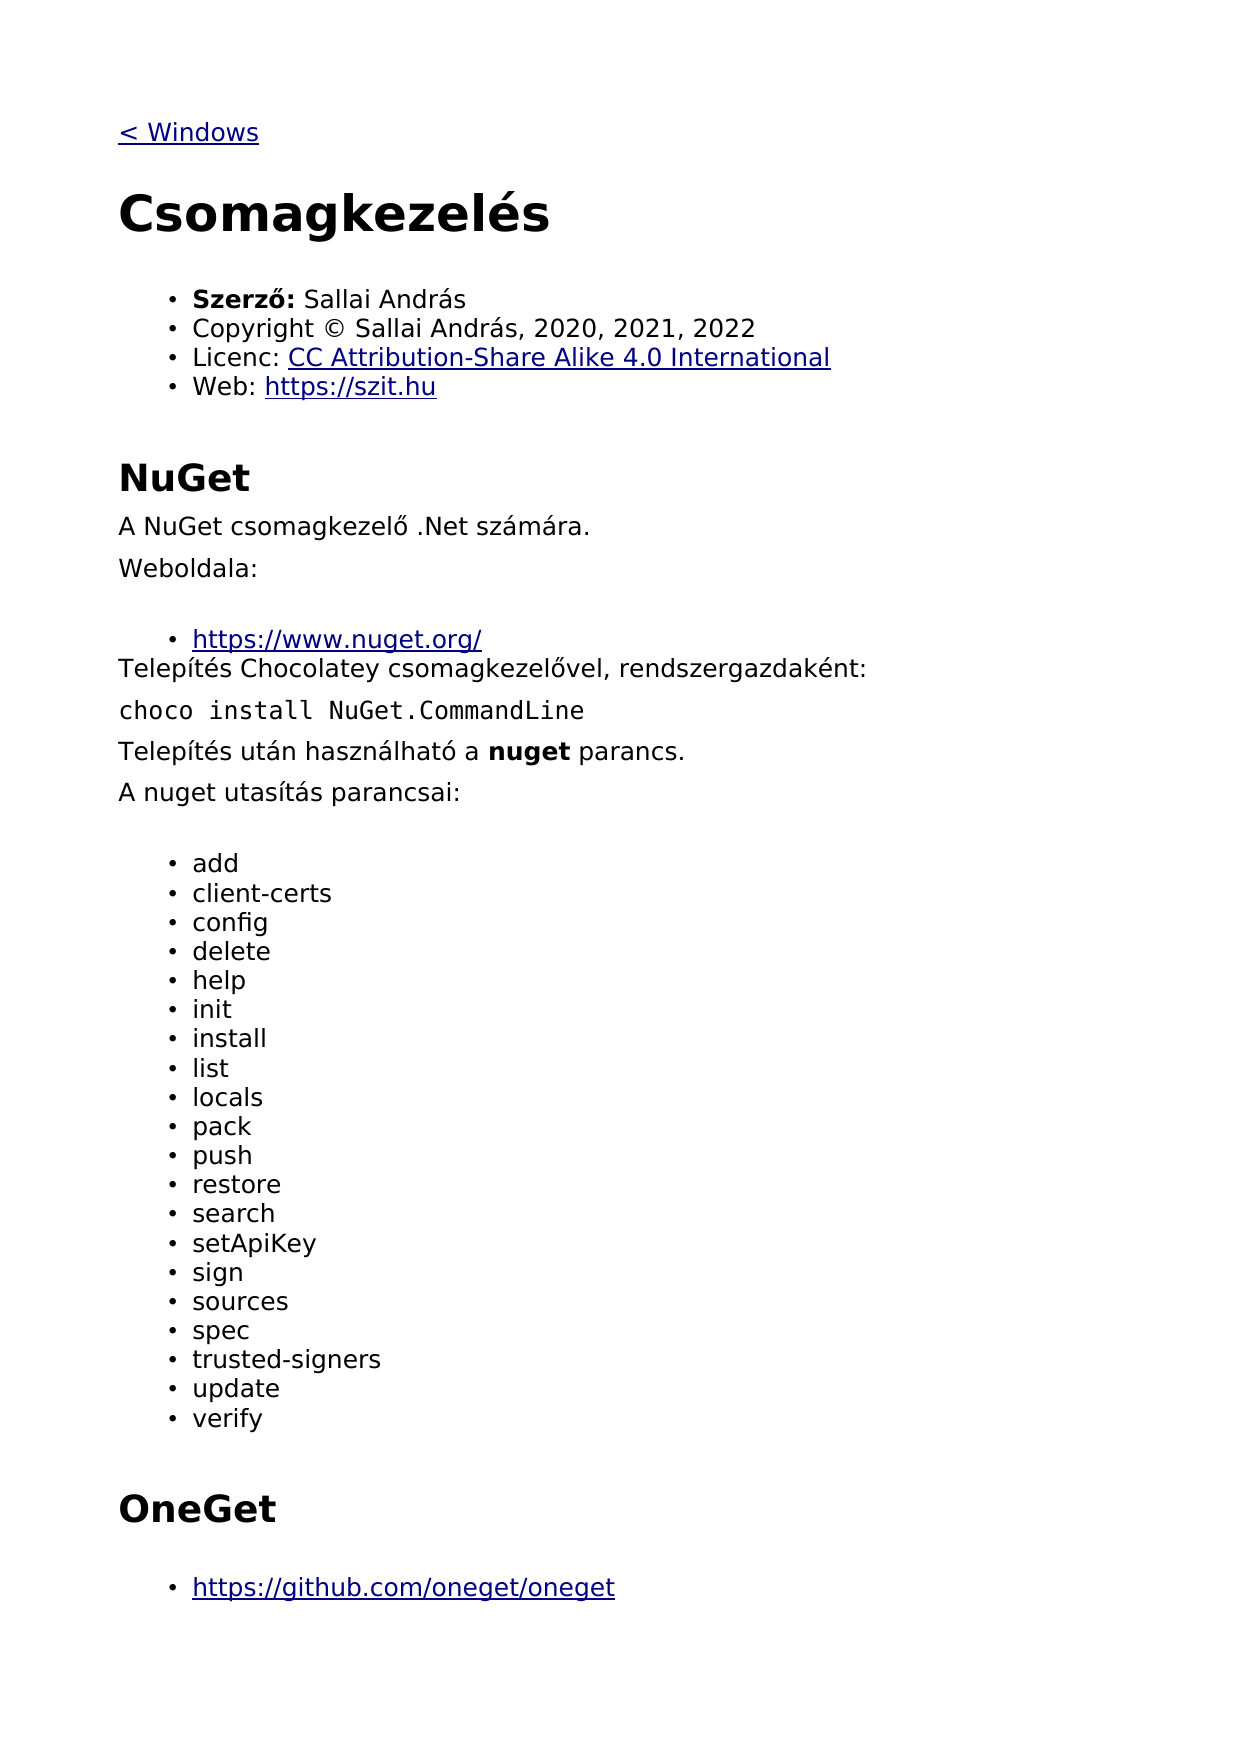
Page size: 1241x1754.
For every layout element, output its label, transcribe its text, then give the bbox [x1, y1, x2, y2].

list client-certs [177, 879, 1122, 908]
text Telepítés Chocolatey csomagkezelővel, rendszergazdaként: [118, 654, 1122, 683]
list update [177, 1375, 1122, 1404]
list search [177, 1200, 1122, 1229]
text Telepítés után használható a nuget parancs. [118, 737, 1122, 766]
list https://github.com/oneget/oneget [177, 1573, 1122, 1602]
text choco install NuGet.CommandLine [118, 696, 1122, 725]
list https://www.nuget.org/ [177, 625, 1122, 654]
list help [177, 966, 1122, 996]
list spec [177, 1316, 1122, 1346]
list add [177, 850, 1122, 879]
list list [177, 1054, 1122, 1083]
subtitle Csomagkezelés [118, 185, 1122, 243]
list trusted-signers [177, 1346, 1122, 1375]
list sources [177, 1287, 1122, 1316]
text A nuget utasítás parancsai: [118, 778, 1122, 808]
list pack [177, 1112, 1122, 1141]
list locals [177, 1083, 1122, 1112]
text Weboldala: [118, 554, 1122, 583]
list verify [177, 1404, 1122, 1433]
list delete [177, 937, 1122, 966]
list push [177, 1141, 1122, 1171]
text A NuGet csomagkezelő .Net számára. [118, 512, 1122, 541]
list restore [177, 1171, 1122, 1200]
list init [177, 996, 1122, 1025]
subtitle NuGet [118, 456, 1122, 500]
list setApiKey [177, 1229, 1122, 1258]
list Web: https://szit.hu [177, 372, 1122, 402]
text < Windows [118, 118, 1122, 147]
list Licenc: CC Attribution-Share Alike 4.0 International [177, 343, 1122, 372]
list config [177, 908, 1122, 937]
list install [177, 1025, 1122, 1054]
list Szerző: Sallai András [177, 285, 1122, 314]
list sign [177, 1258, 1122, 1287]
list Copyright © Sallai András, 2020, 2021, 2022 [177, 314, 1122, 343]
subtitle OneGet [118, 1487, 1122, 1531]
